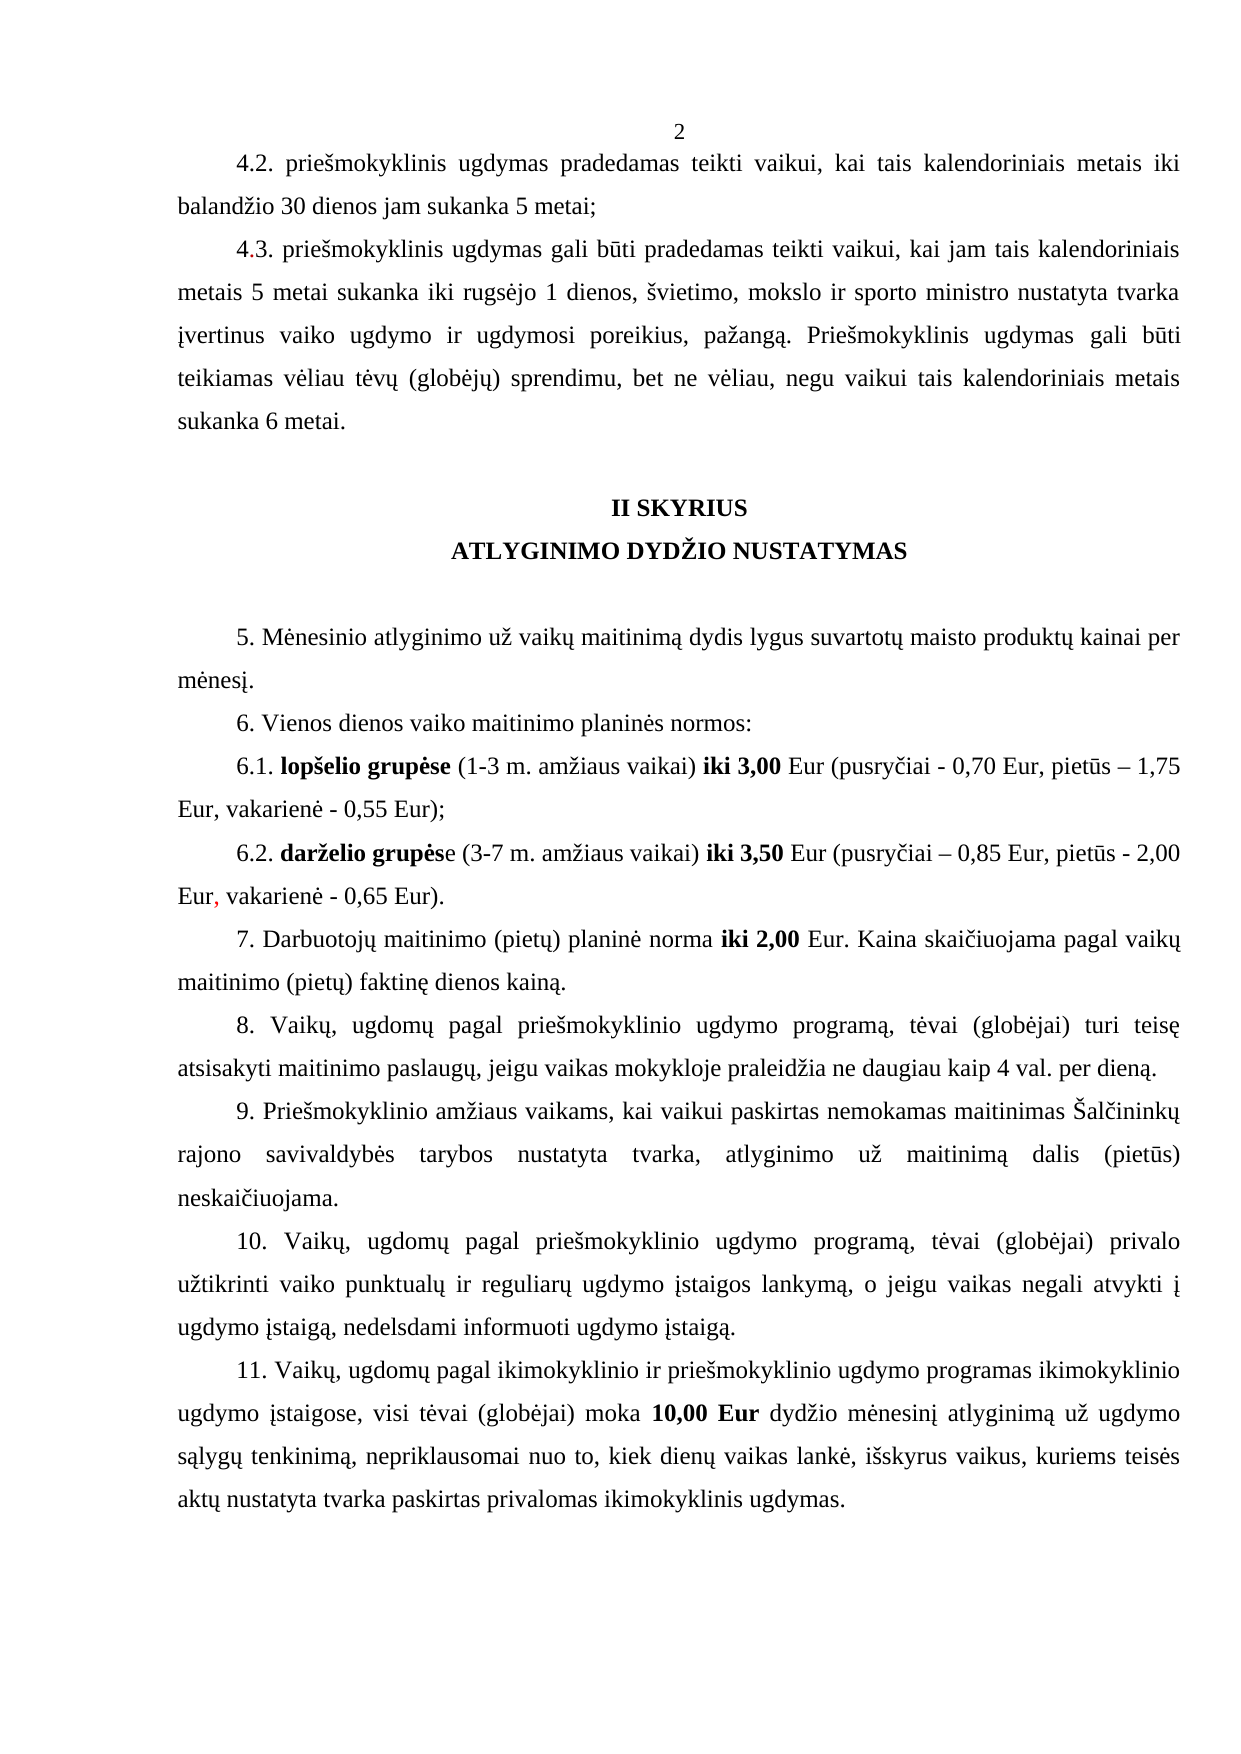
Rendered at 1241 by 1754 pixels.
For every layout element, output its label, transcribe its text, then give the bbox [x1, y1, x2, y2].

text II SKYRIUS [177, 493, 1181, 521]
text 4.3. priešmokyklinis ugdymas gali būti pradedamas teikti vaikui, kai jam tais kalendoriniais metais 5 metai sukanka iki rugsėjo 1 dienos, švietimo, mokslo ir sporto ministro nustatyta tvarka įvertinus vaiko ugdymo ir ugdymosi poreikius, pažangą. Priešmokyklinis ugdymas gali būti teikiamas vėliau tėvų (globėjų) sprendimu, bet ne vėliau, negu vaikui tais kalendoriniais metais sukanka 6 metai. [177, 234, 1181, 435]
text 6. Vienos dienos vaiko maitinimo planinės normos: [177, 708, 1181, 737]
text 10. Vaikų, ugdomų pagal priešmokyklinio ugdymo programą, tėvai (globėjai) privalo užtikrinti vaiko punktualų ir reguliarų ugdymo įstaigos lankymą, o jeigu vaikas negali atvykti į ugdymo įstaigą, nedelsdami informuoti ugdymo įstaigą. [177, 1226, 1181, 1341]
text 7. Darbuotojų maitinimo (pietų) planinė norma iki 2,00 Eur. Kaina skaičiuojama pagal vaikų maitinimo (pietų) faktinę dienos kainą. [177, 924, 1181, 996]
text 6.1. lopšelio grupėse (1-3 m. amžiaus vaikai) iki 3,00 Eur (pusryčiai - 0,70 Eur, pietūs – 1,75 Eur, vakarienė - 0,55 Eur); [177, 751, 1181, 823]
text 5. Mėnesinio atlyginimo už vaikų maitinimą dydis lygus suvartotų maisto produktų kainai per mėnesį. [177, 622, 1181, 694]
text 11. Vaikų, ugdomų pagal ikimokyklinio ir priešmokyklinio ugdymo programas ikimokyklinio ugdymo įstaigose, visi tėvai (globėjai) moka 10,00 Eur dydžio mėnesinį atlyginimą už ugdymo sąlygų tenkinimą, nepriklausomai nuo to, kiek dienų vaikas lankė, išskyrus vaikus, kuriems teisės aktų nustatyta tvarka paskirtas privalomas ikimokyklinis ugdymas. [177, 1355, 1181, 1513]
text 9. Priešmokyklinio amžiaus vaikams, kai vaikui paskirtas nemokamas maitinimas Šalčininkų rajono savivaldybės tarybos nustatyta tvarka, atlyginimo už maitinimą dalis (pietūs) neskaičiuojama. [177, 1096, 1181, 1211]
text ATLYGINIMO DYDŽIO nustatymas [177, 536, 1181, 564]
text 8. Vaikų, ugdomų pagal priešmokyklinio ugdymo programą, tėvai (globėjai) turi teisę atsisakyti maitinimo paslaugų, jeigu vaikas mokykloje praleidžia ne daugiau kaip 4 val. per dieną. [177, 1010, 1181, 1082]
text 6.2. darželio grupėse (3-7 m. amžiaus vaikai) iki 3,50 Eur (pusryčiai – 0,85 Eur, pietūs - 2,00 Eur, vakarienė - 0,65 Eur). [177, 838, 1181, 909]
text 4.2. priešmokyklinis ugdymas pradedamas teikti vaikui, kai tais kalendoriniais metais iki balandžio 30 dienos jam sukanka 5 metai; [177, 148, 1181, 219]
